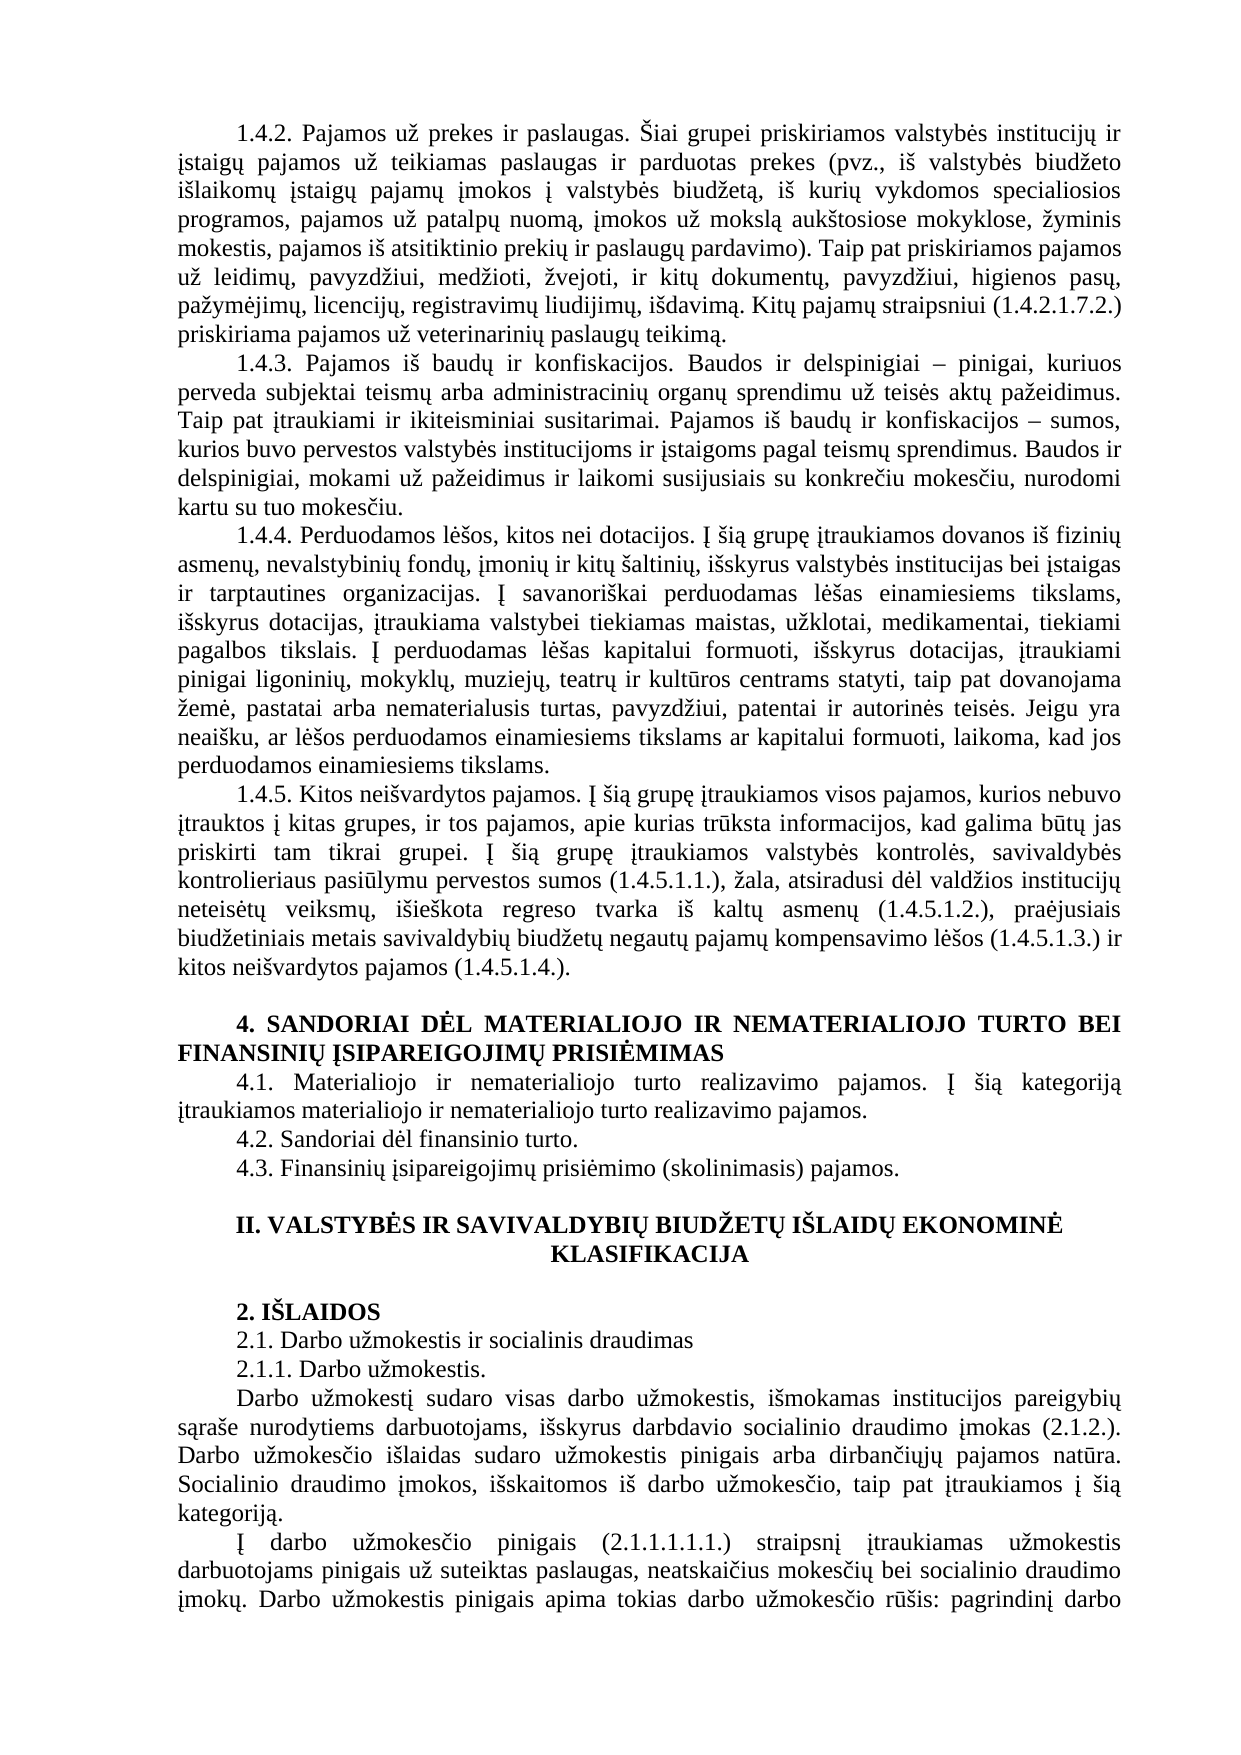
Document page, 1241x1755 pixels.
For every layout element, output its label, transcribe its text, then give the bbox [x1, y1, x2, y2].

text II. VALSTYBĖS IR SAVIVALDYBIŲ BIUDŽETŲ IŠLAIDŲ EKONOMINĖ KLASIFIKACIJA [177, 1211, 1122, 1268]
text 2.1.1. Darbo užmokestis. [177, 1354, 1122, 1383]
text 2. IŠLAIDOS [177, 1297, 1122, 1326]
text 4. SANDORIAI DĖL MATERIALIOJO IR NEMATERIALIOJO TURTO BEI FINANSINIŲ ĮSIPAREIGOJIMŲ PRISIĖMIMAS [177, 1009, 1122, 1067]
text Į darbo užmokesčio pinigais (2.1.1.1.1.1.) straipsnį įtraukiamas užmokestis darbuotojams pinigais už suteiktas paslaugas, neatskaičius mokesčių bei socialinio draudimo įmokų. Darbo užmokestis pinigais apima tokias darbo užmokesčio rūšis: pagrindinį darbo [177, 1527, 1122, 1613]
text 2.1. Darbo užmokestis ir socialinis draudimas [177, 1326, 1122, 1354]
text Darbo užmokestį sudaro visas darbo užmokestis, išmokamas institucijos pareigybių sąraše nurodytiems darbuotojams, išskyrus darbdavio socialinio draudimo įmokas (2.1.2.). Darbo užmokesčio išlaidas sudaro užmokestis pinigais arba dirbančiųjų pajamos natūra. Socialinio draudimo įmokos, išskaitomos iš darbo užmokesčio, taip pat įtraukiamos į šią kategoriją. [177, 1383, 1122, 1527]
text 4.1. Materialiojo ir nematerialiojo turto realizavimo pajamos. Į šią kategoriją įtraukiamos materialiojo ir nematerialiojo turto realizavimo pajamos. [177, 1067, 1122, 1124]
text 4.2. Sandoriai dėl finansinio turto. [177, 1124, 1122, 1153]
text 4.3. Finansinių įsipareigojimų prisiėmimo (skolinimasis) pajamos. [177, 1153, 1122, 1182]
text 1.4.3. Pajamos iš baudų ir konfiskacijos. Baudos ir delspinigiai – pinigai, kuriuos perveda subjektai teismų arba administracinių organų sprendimu už teisės aktų pažeidimus. Taip pat įtraukiami ir ikiteisminiai susitarimai. Pajamos iš baudų ir konfiskacijos – sumos, kurios buvo pervestos valstybės institucijoms ir įstaigoms pagal teismų sprendimus. Baudos ir delspinigiai, mokami už pažeidimus ir laikomi susijusiais su konkrečiu mokesčiu, nurodomi kartu su tuo mokesčiu. [177, 348, 1122, 521]
text 1.4.2. Pajamos už prekes ir paslaugas. Šiai grupei priskiriamos valstybės institucijų ir įstaigų pajamos už teikiamas paslaugas ir parduotas prekes (pvz., iš valstybės biudžeto išlaikomų įstaigų pajamų įmokos į valstybės biudžetą, iš kurių vykdomos specialiosios programos, pajamos už patalpų nuomą, įmokos už mokslą aukštosiose mokyklose, žyminis mokestis, pajamos iš atsitiktinio prekių ir paslaugų pardavimo). Taip pat priskiriamos pajamos už leidimų, pavyzdžiui, medžioti, žvejoti, ir kitų dokumentų, pavyzdžiui, higienos pasų, pažymėjimų, licencijų, registravimų liudijimų, išdavimą. Kitų pajamų straipsniui (1.4.2.1.7.2.) priskiriama pajamos už veterinarinių paslaugų teikimą. [177, 118, 1122, 348]
text 1.4.5. Kitos neišvardytos pajamos. Į šią grupę įtraukiamos visos pajamos, kurios nebuvo įtrauktos į kitas grupes, ir tos pajamos, apie kurias trūksta informacijos, kad galima būtų jas priskirti tam tikrai grupei. Į šią grupę įtraukiamos valstybės kontrolės, savivaldybės kontrolieriaus pasiūlymu pervestos sumos (1.4.5.1.1.), žala, atsiradusi dėl valdžios institucijų neteisėtų veiksmų, išieškota regreso tvarka iš kaltų asmenų (1.4.5.1.2.), praėjusiais biudžetiniais metais savivaldybių biudžetų negautų pajamų kompensavimo lėšos (1.4.5.1.3.) ir kitos neišvardytos pajamos (1.4.5.1.4.). [177, 779, 1122, 981]
text 1.4.4. Perduodamos lėšos, kitos nei dotacijos. Į šią grupę įtraukiamos dovanos iš fizinių asmenų, nevalstybinių fondų, įmonių ir kitų šaltinių, išskyrus valstybės institucijas bei įstaigas ir tarptautines organizacijas. Į savanoriškai perduodamas lėšas einamiesiems tikslams, išskyrus dotacijas, įtraukiama valstybei tiekiamas maistas, užklotai, medikamentai, tiekiami pagalbos tikslais. Į perduodamas lėšas kapitalui formuoti, išskyrus dotacijas, įtraukiami pinigai ligoninių, mokyklų, muziejų, teatrų ir kultūros centrams statyti, taip pat dovanojama žemė, pastatai arba nematerialusis turtas, pavyzdžiui, patentai ir autorinės teisės. Jeigu yra neaišku, ar lėšos perduodamos einamiesiems tikslams ar kapitalui formuoti, laikoma, kad jos perduodamos einamiesiems tikslams. [177, 521, 1122, 779]
